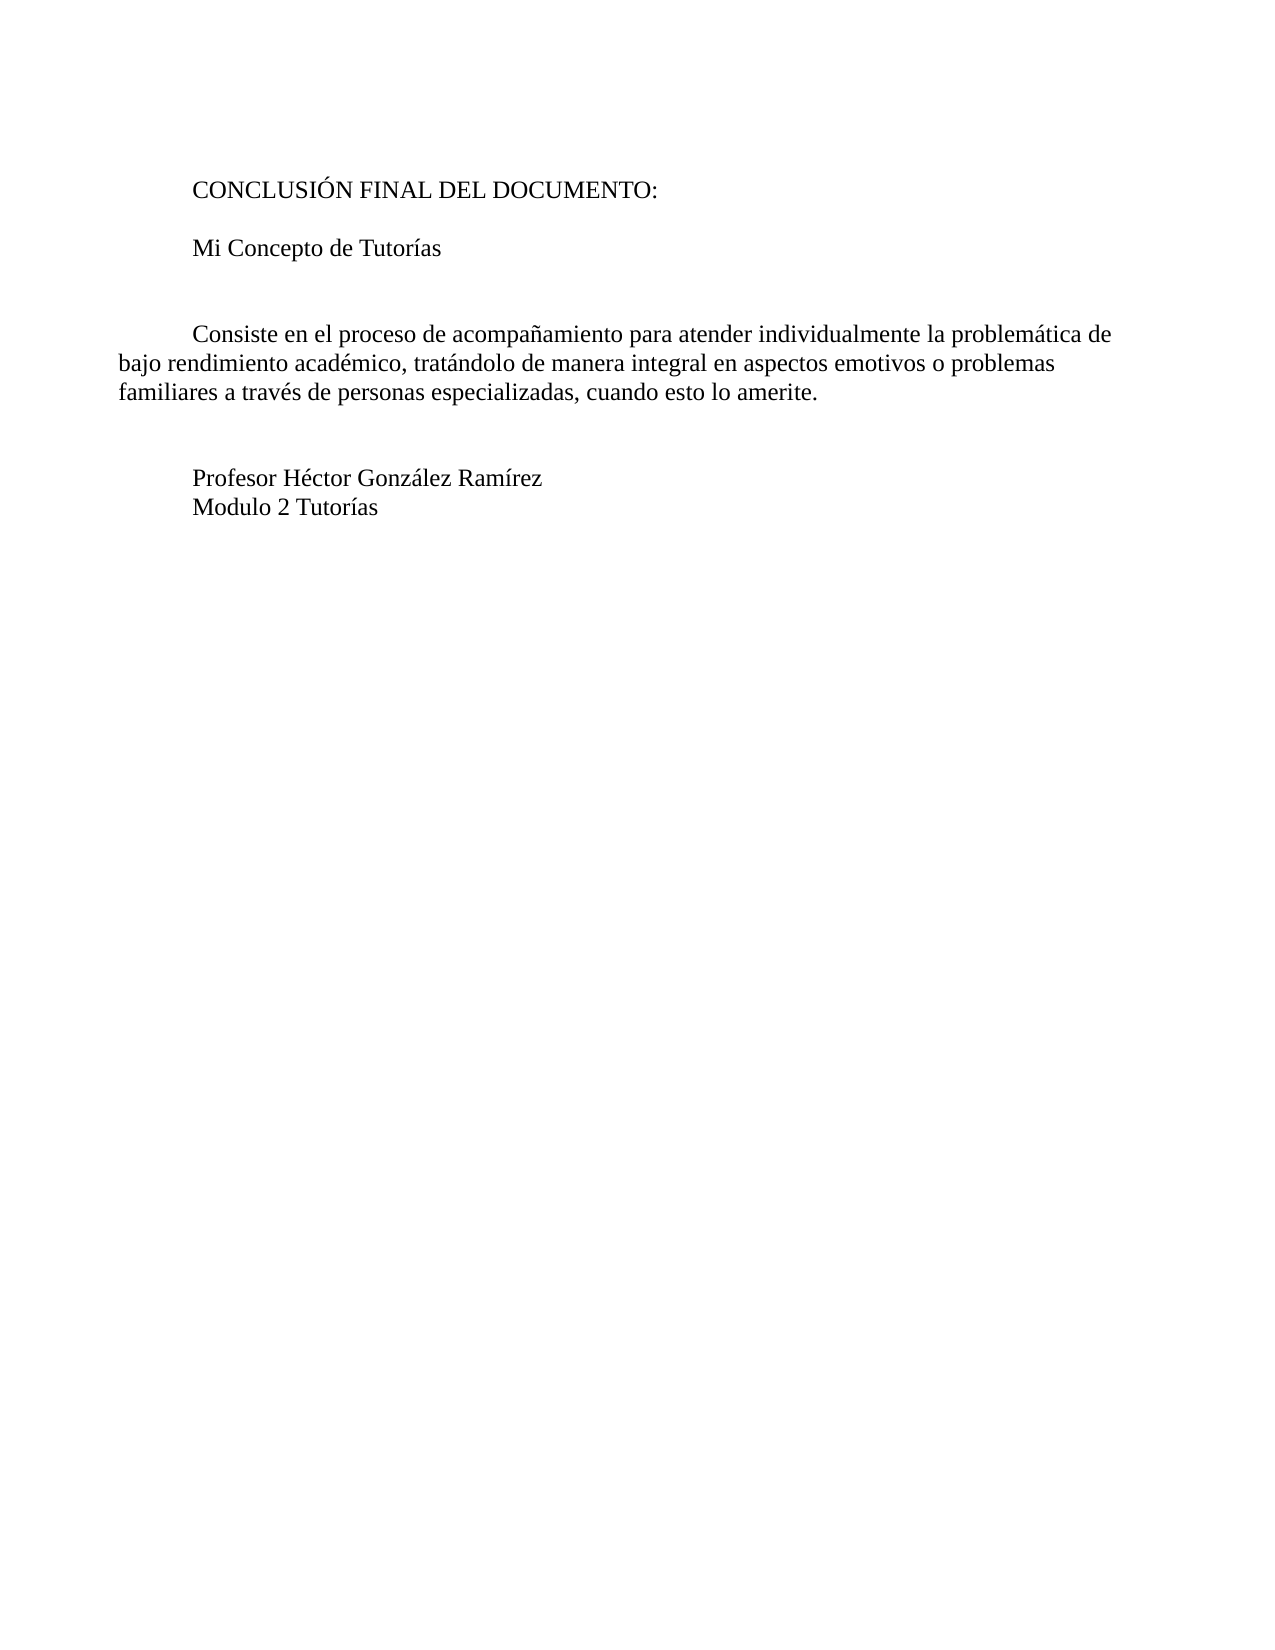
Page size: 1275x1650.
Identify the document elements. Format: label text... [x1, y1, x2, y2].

text Mi Concepto de Tutorías [118, 233, 1157, 262]
text Modulo 2 Tutorías [118, 492, 1157, 521]
text Consiste en el proceso de acompañamiento para atender individualmente la problemática de bajo rendimiento académico, tratándolo de manera integral en aspectos emotivos o problemas familiares a través de personas especializadas, cuando esto lo amerite. [118, 319, 1157, 406]
text CONCLUSIÓN FINAL DEL DOCUMENTO: [118, 176, 1157, 204]
text Profesor Héctor González Ramírez [118, 463, 1157, 492]
